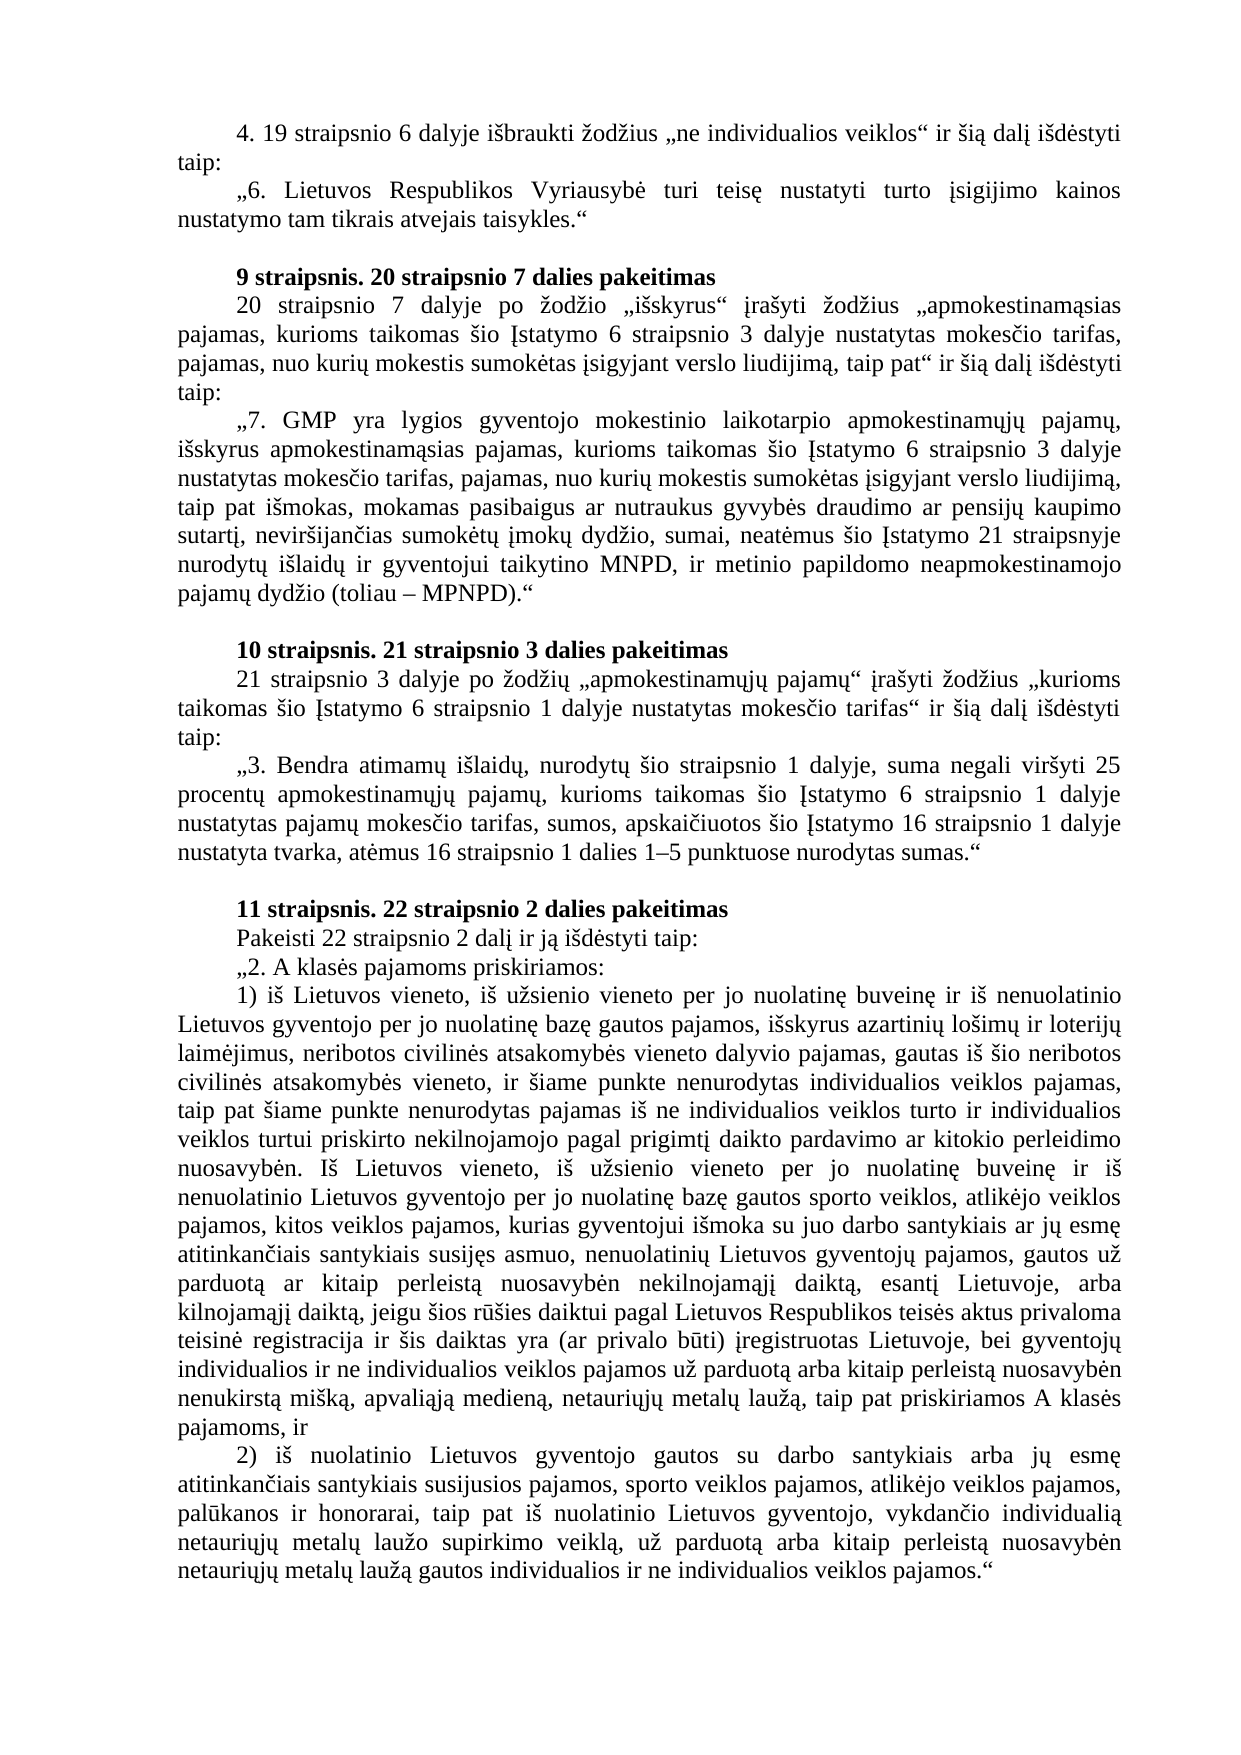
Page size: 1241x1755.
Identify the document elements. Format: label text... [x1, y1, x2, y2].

text 1) iš Lietuvos vieneto, iš užsienio vieneto per jo nuolatinę buveinę ir iš nenuolatinio Lietuvos gyventojo per jo nuolatinę bazę gautos pajamos, išskyrus azartinių lošimų ir loterijų laimėjimus, neribotos civilinės atsakomybės vieneto dalyvio pajamas, gautas iš šio neribotos civilinės atsakomybės vieneto, ir šiame punkte nenurodytas individualios veiklos pajamas, taip pat šiame punkte nenurodytas pajamas iš ne individualios veiklos turto ir individualios veiklos turtui priskirto nekilnojamojo pagal prigimtį daikto pardavimo ar kitokio perleidimo nuosavybėn. Iš Lietuvos vieneto, iš užsienio vieneto per jo nuolatinę buveinę ir iš nenuolatinio Lietuvos gyventojo per jo nuolatinę bazę gautos sporto veiklos, atlikėjo veiklos pajamos, kitos veiklos pajamos, kurias gyventojui išmoka su juo darbo santykiais ar jų esmę atitinkančiais santykiais susijęs asmuo, nenuolatinių Lietuvos gyventojų pajamos, gautos už parduotą ar kitaip perleistą nuosavybėn nekilnojamąjį daiktą, esantį Lietuvoje, arba kilnojamąjį daiktą, jeigu šios rūšies daiktui pagal Lietuvos Respublikos teisės aktus privaloma teisinė registracija ir šis daiktas yra (ar privalo būti) įregistruotas Lietuvoje, bei gyventojų individualios ir ne individualios veiklos pajamos už parduotą arba kitaip perleistą nuosavybėn nenukirstą mišką, apvaliąją medieną, netauriųjų metalų laužą, taip pat priskiriamos A klasės pajamoms, ir [177, 981, 1122, 1441]
text 21 straipsnio 3 dalyje po žodžių „apmokestinamųjų pajamų“ įrašyti žodžius „kurioms taikomas šio Įstatymo 6 straipsnio 1 dalyje nustatytas mokesčio tarifas“ ir šią dalį išdėstyti taip: [177, 664, 1122, 751]
text 10 straipsnis. 21 straipsnio 3 dalies pakeitimas [177, 636, 1122, 664]
text „3. Bendra atimamų išlaidų, nurodytų šio straipsnio 1 dalyje, suma negali viršyti 25 procentų apmokestinamųjų pajamų, kurioms taikomas šio Įstatymo 6 straipsnio 1 dalyje nustatytas pajamų mokesčio tarifas, sumos, apskaičiuotos šio Įstatymo 16 straipsnio 1 dalyje nustatyta tvarka, atėmus 16 straipsnio 1 dalies 1–5 punktuose nurodytas sumas.“ [177, 751, 1122, 866]
text „2. A klasės pajamoms priskiriamos: [177, 952, 1122, 981]
text Pakeisti 22 straipsnio 2 dalį ir ją išdėstyti taip: [177, 923, 1122, 952]
text „6. Lietuvos Respublikos Vyriausybė turi teisę nustatyti turto įsigijimo kainos nustatymo tam tikrais atvejais taisykles.“ [177, 176, 1122, 233]
text „7. GMP yra lygios gyventojo mokestinio laikotarpio apmokestinamųjų pajamų, išskyrus apmokestinamąsias pajamas, kurioms taikomas šio Įstatymo 6 straipsnio 3 dalyje nustatytas mokesčio tarifas, pajamas, nuo kurių mokestis sumokėtas įsigyjant verslo liudijimą, taip pat išmokas, mokamas pasibaigus ar nutraukus gyvybės draudimo ar pensijų kaupimo sutartį, neviršijančias sumokėtų įmokų dydžio, sumai, neatėmus šio Įstatymo 21 straipsnyje nurodytų išlaidų ir gyventojui taikytino MNPD, ir metinio papildomo neapmokestinamojo pajamų dydžio (toliau – MPNPD).“ [177, 406, 1122, 607]
text 4. 19 straipsnio 6 dalyje išbraukti žodžius „ne individualios veiklos“ ir šią dalį išdėstyti taip: [177, 118, 1122, 176]
text 2) iš nuolatinio Lietuvos gyventojo gautos su darbo santykiais arba jų esmę atitinkančiais santykiais susijusios pajamos, sporto veiklos pajamos, atlikėjo veiklos pajamos, palūkanos ir honorarai, taip pat iš nuolatinio Lietuvos gyventojo, vykdančio individualią netauriųjų metalų laužo supirkimo veiklą, už parduotą arba kitaip perleistą nuosavybėn netauriųjų metalų laužą gautos individualios ir ne individualios veiklos pajamos.“ [177, 1441, 1122, 1584]
text 9 straipsnis. 20 straipsnio 7 dalies pakeitimas [177, 262, 1122, 291]
text 20 straipsnio 7 dalyje po žodžio „išskyrus“ įrašyti žodžius „apmokestinamąsias pajamas, kurioms taikomas šio Įstatymo 6 straipsnio 3 dalyje nustatytas mokesčio tarifas, pajamas, nuo kurių mokestis sumokėtas įsigyjant verslo liudijimą, taip pat“ ir šią dalį išdėstyti taip: [177, 291, 1122, 406]
text 11 straipsnis. 22 straipsnio 2 dalies pakeitimas [177, 894, 1122, 923]
